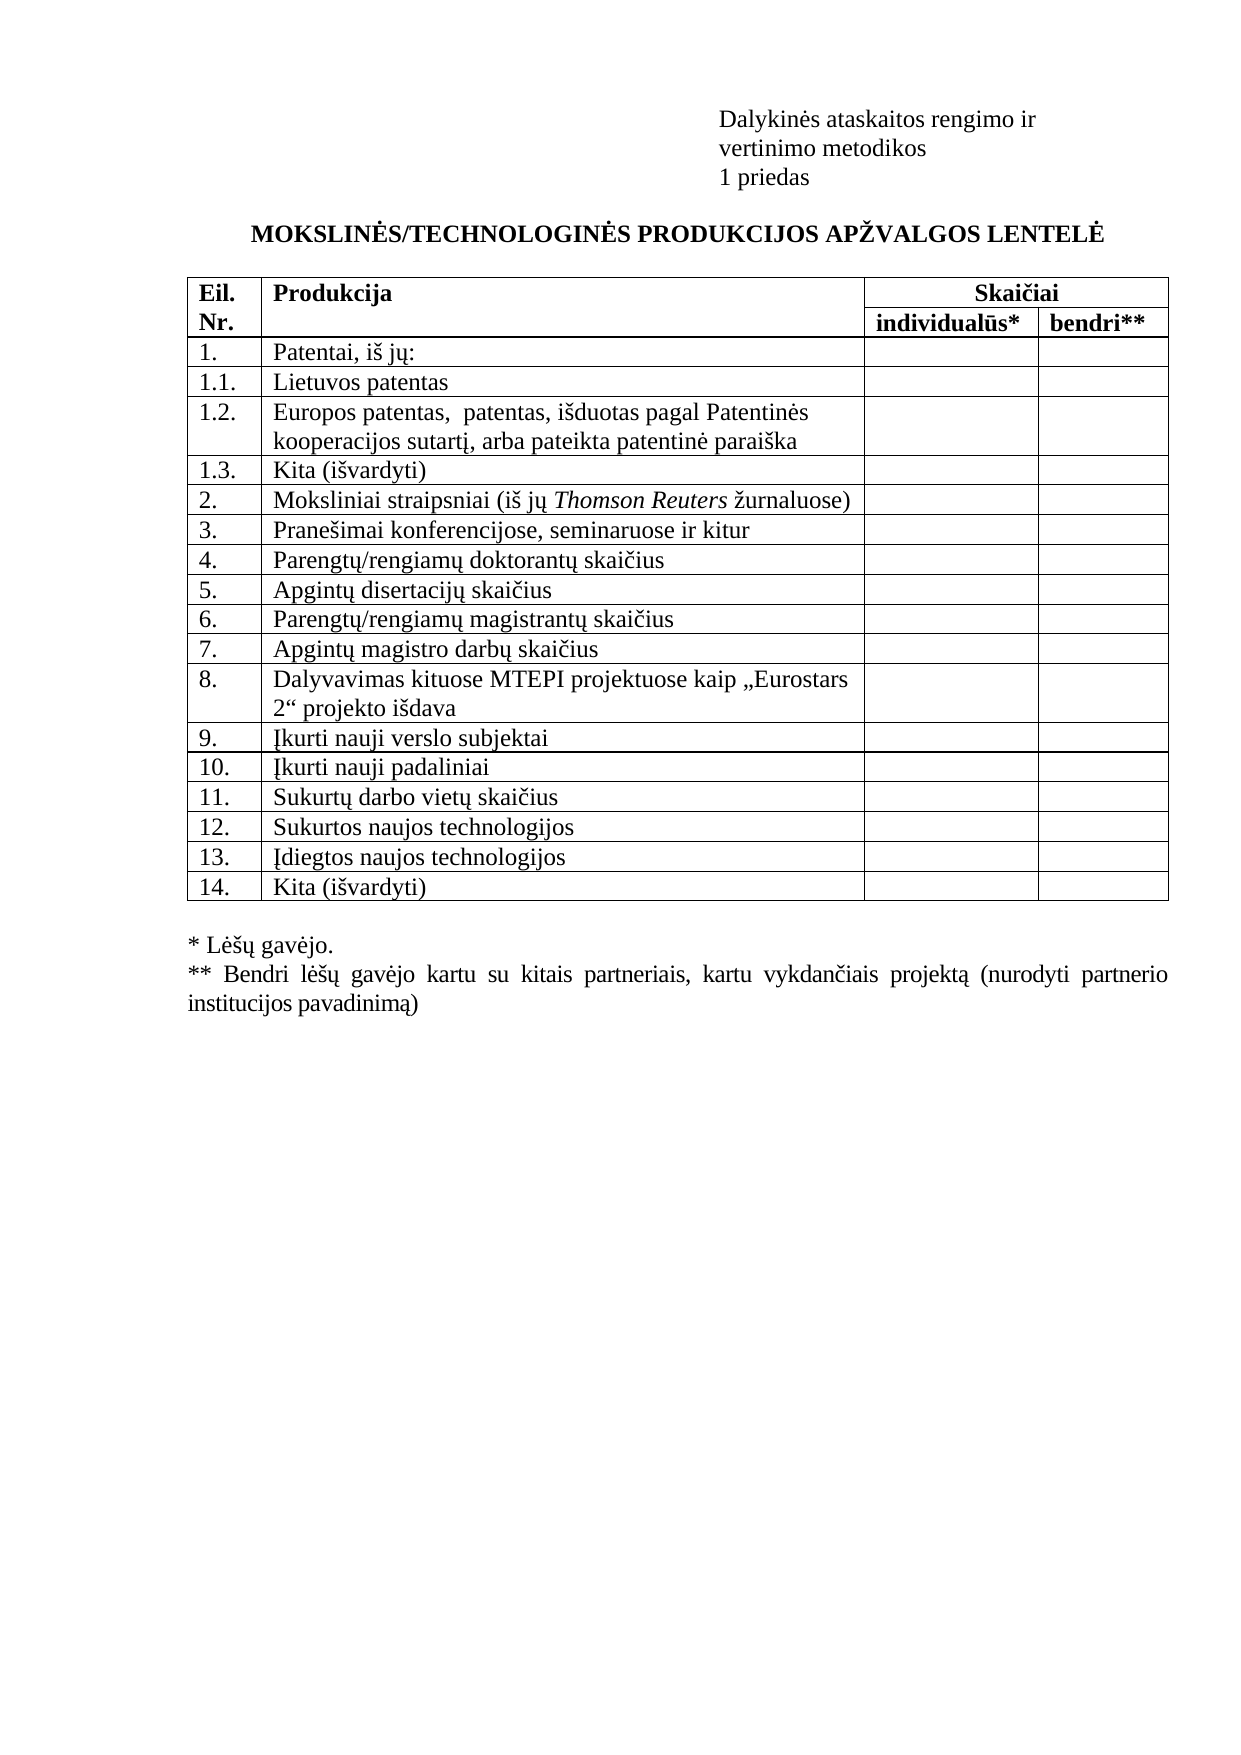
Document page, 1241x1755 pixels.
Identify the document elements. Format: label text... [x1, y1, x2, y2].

table_cell [865, 367, 1038, 396]
table_cell [865, 605, 1038, 633]
table_cell [865, 782, 1038, 811]
table_cell Dalyvavimas kituose MTEPI projektuose kaip „Eurostars 2“ projekto išdava [262, 664, 864, 722]
table_cell [865, 545, 1038, 574]
table_cell Sukurtos naujos technologijos [262, 812, 864, 841]
table_cell 10. [188, 753, 261, 781]
table_cell Sukurtų darbo vietų skaičius [262, 782, 864, 811]
table_cell 1.1. [188, 367, 261, 396]
table_cell 1.3. [188, 456, 261, 484]
table_cell Pranešimai konferencijose, seminaruose ir kitur [262, 515, 864, 544]
table_cell [1039, 515, 1168, 544]
table_cell [1039, 753, 1168, 781]
table_cell Moksliniai straipsniai (iš jų Thomson Reuters žurnaluose) [262, 485, 864, 514]
table_header Eil. Nr. [188, 278, 261, 336]
table_cell 13. [188, 842, 261, 871]
table_header Produkcija [262, 278, 864, 336]
table_cell [1039, 812, 1168, 841]
table_cell 9. [188, 723, 261, 751]
table_cell [1039, 723, 1168, 751]
table_cell Parengtų/rengiamų doktorantų skaičius [262, 545, 864, 574]
table_cell Įkurti nauji padaliniai [262, 753, 864, 781]
table_cell 7. [188, 634, 261, 663]
table_cell [1039, 397, 1168, 454]
table_cell [1039, 367, 1168, 396]
table_cell [1039, 338, 1168, 366]
text Dalykinės ataskaitos rengimo ir vertinimo metodikos [719, 104, 1121, 162]
table_cell [1039, 634, 1168, 663]
table_cell 12. [188, 812, 261, 841]
table_cell [865, 397, 1038, 454]
table_cell 11. [188, 782, 261, 811]
table_cell [1039, 782, 1168, 811]
table_cell Įkurti nauji verslo subjektai [262, 723, 864, 751]
table_cell [1039, 485, 1168, 514]
table_cell [865, 338, 1038, 366]
text 1 priedas [719, 162, 1121, 191]
table_cell 2. [188, 485, 261, 514]
table_cell [1039, 872, 1168, 900]
table_cell 4. [188, 545, 261, 574]
text * Lėšų gavėjo. [187, 930, 1169, 959]
table_cell Apgintų disertacijų skaičius [262, 575, 864, 603]
table_cell [865, 575, 1038, 603]
text MOKSLINĖS/TECHNOLOGINĖS PRODUKCIJOS APŽVALGOS LENTELĖ [187, 219, 1169, 248]
table_cell [1039, 605, 1168, 633]
table_cell [865, 456, 1038, 484]
table_cell [865, 664, 1038, 722]
table_cell Kita (išvardyti) [262, 456, 864, 484]
table_cell bendri** [1039, 308, 1168, 336]
table_cell 14. [188, 872, 261, 900]
table_cell [865, 485, 1038, 514]
table_header Skaičiai [865, 278, 1168, 307]
table_cell individualūs* [865, 308, 1038, 336]
table_cell [1039, 664, 1168, 722]
table_cell [865, 723, 1038, 751]
table_cell [865, 634, 1038, 663]
table_cell [1039, 842, 1168, 871]
table_cell Kita (išvardyti) [262, 872, 864, 900]
text ** Bendri lėšų gavėjo kartu su kitais partneriais, kartu vykdančiais projektą (nurodyti partnerio institucijos pavadinimą) [187, 959, 1169, 1016]
table_cell 1. [188, 338, 261, 366]
table_cell Apgintų magistro darbų skaičius [262, 634, 864, 663]
table_cell [1039, 545, 1168, 574]
table_cell Europos patentas, patentas, išduotas pagal Patentinės kooperacijos sutartį, arba pateikta patentinė paraiška [262, 397, 864, 454]
table_cell [865, 753, 1038, 781]
table_cell 6. [188, 605, 261, 633]
table_cell [1039, 456, 1168, 484]
table_cell Parengtų/rengiamų magistrantų skaičius [262, 605, 864, 633]
table_cell 8. [188, 664, 261, 722]
table_cell 3. [188, 515, 261, 544]
table_cell [865, 515, 1038, 544]
table_cell Patentai, iš jų: [262, 338, 864, 366]
table_cell Lietuvos patentas [262, 367, 864, 396]
table_cell [1039, 575, 1168, 603]
table_cell 5. [188, 575, 261, 603]
table_cell [865, 842, 1038, 871]
table_cell Įdiegtos naujos technologijos [262, 842, 864, 871]
table_cell [865, 872, 1038, 900]
table_cell 1.2. [188, 397, 261, 454]
table_cell [865, 812, 1038, 841]
